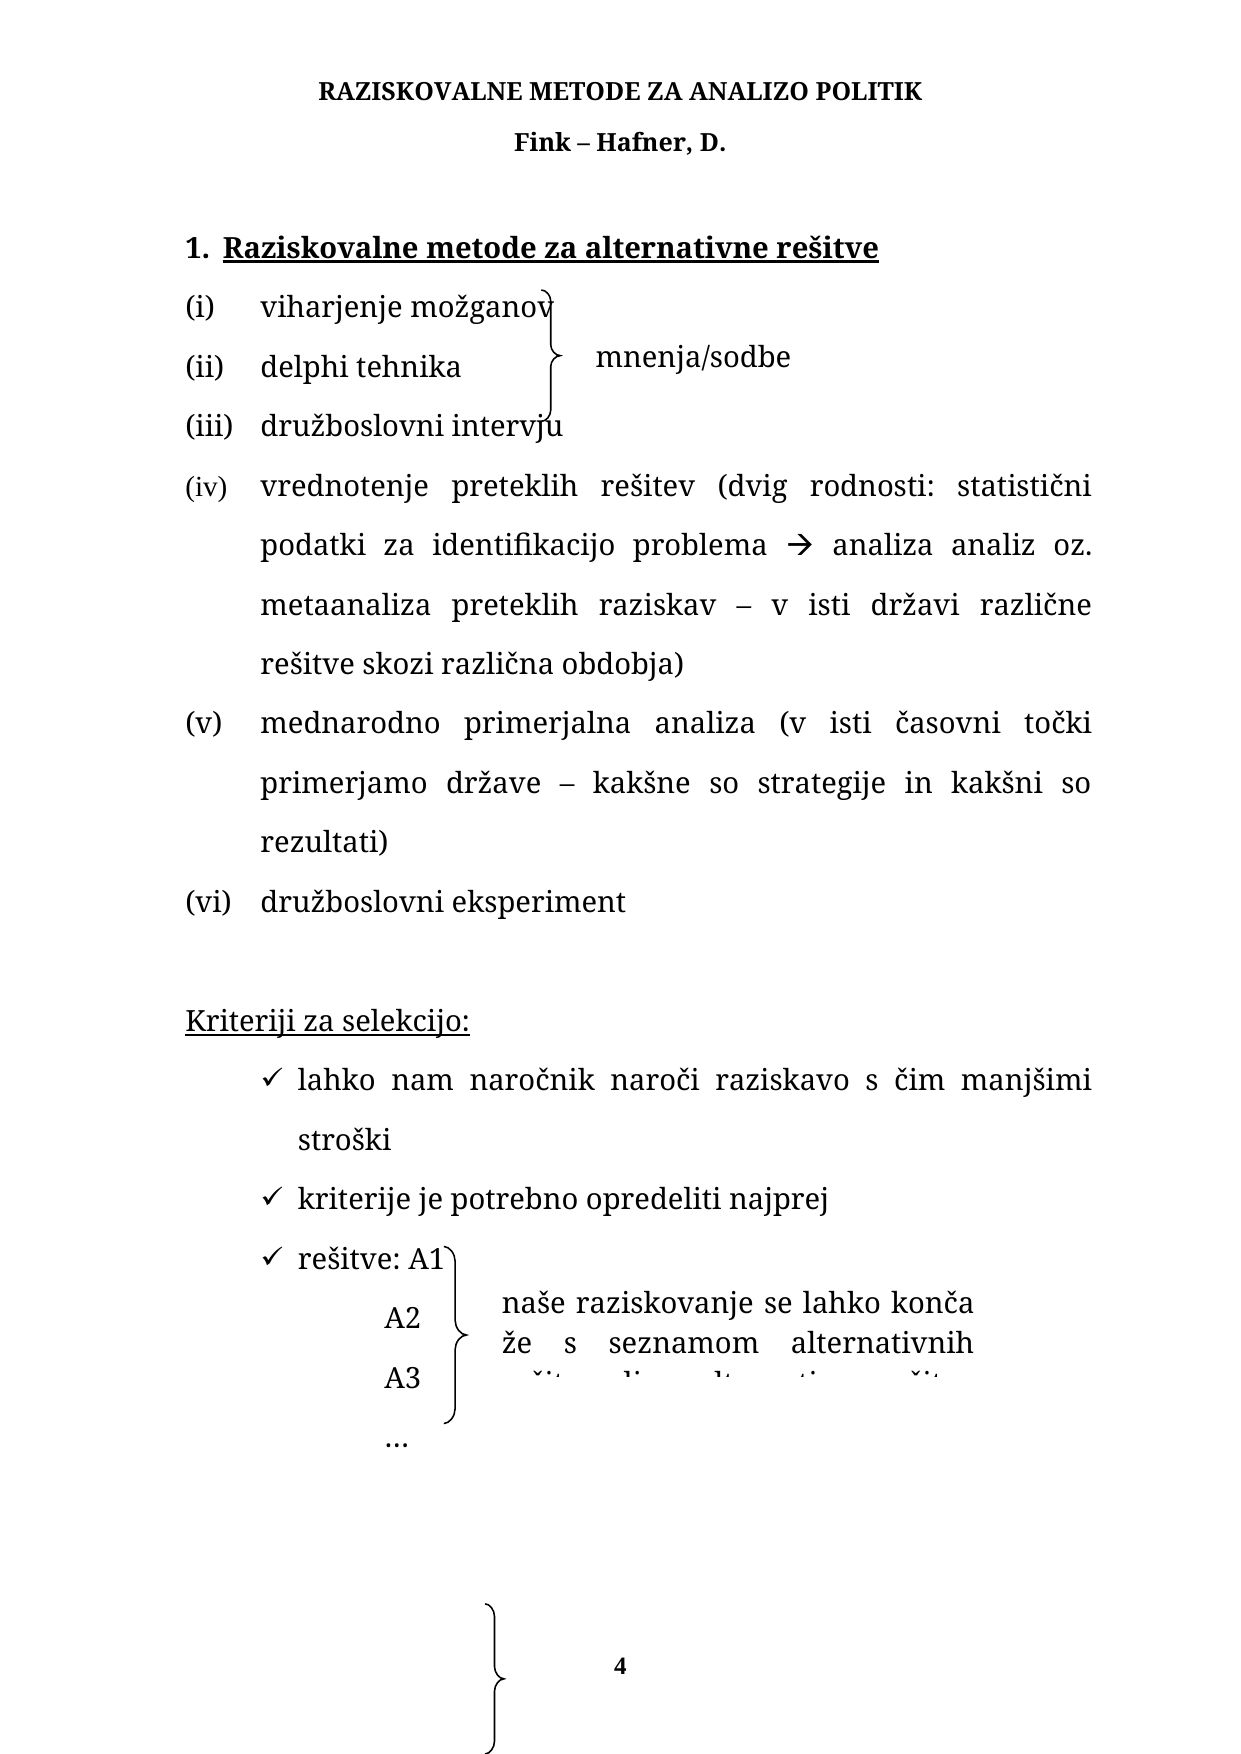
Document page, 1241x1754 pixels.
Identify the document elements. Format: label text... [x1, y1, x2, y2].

text Kriteriji za selekcijo: [185, 1000, 1093, 1040]
text A3 [456, 1357, 1093, 1397]
list [552, 346, 1093, 386]
text [991, 1298, 1093, 1337]
text [456, 1298, 485, 1337]
list Raziskovalne metode za alternativne rešitve [185, 227, 1093, 267]
text A2 [369, 1298, 461, 1337]
list vrednotenje preteklih rešitev (dvig rodnosti: statistični podatki za identifikacijo problema  analiza analiz oz. metaanaliza preteklih raziskav – v isti državi različne rešitve skozi različna obdobja) [185, 465, 1093, 683]
list naše raziskovanje se lahko konča že s seznamom alternativnih rešitev ali pa alternativne rešitve še vrednotimo [502, 1283, 975, 1377]
list mnenja/sodbe strokovnjakov [595, 337, 937, 375]
list viharjenje možganov [185, 286, 1093, 326]
list mednarodno primerjalna analiza (v isti časovni točki primerjamo države – kakšne so strategije in kakšni so rezultati) [185, 703, 1093, 861]
list družboslovni eksperiment [185, 881, 1093, 921]
list kriterije je potrebno opredeliti najprej [260, 1179, 1093, 1218]
list družboslovni intervju [185, 405, 1093, 445]
list rešitve: A1 [260, 1238, 1093, 1278]
list lahko nam naročnik naroči raziskavo s čim manjšimi stroški [260, 1060, 1093, 1159]
text … [369, 1417, 1093, 1456]
list delphi tehnika [185, 346, 555, 386]
text A3 [369, 1357, 454, 1397]
